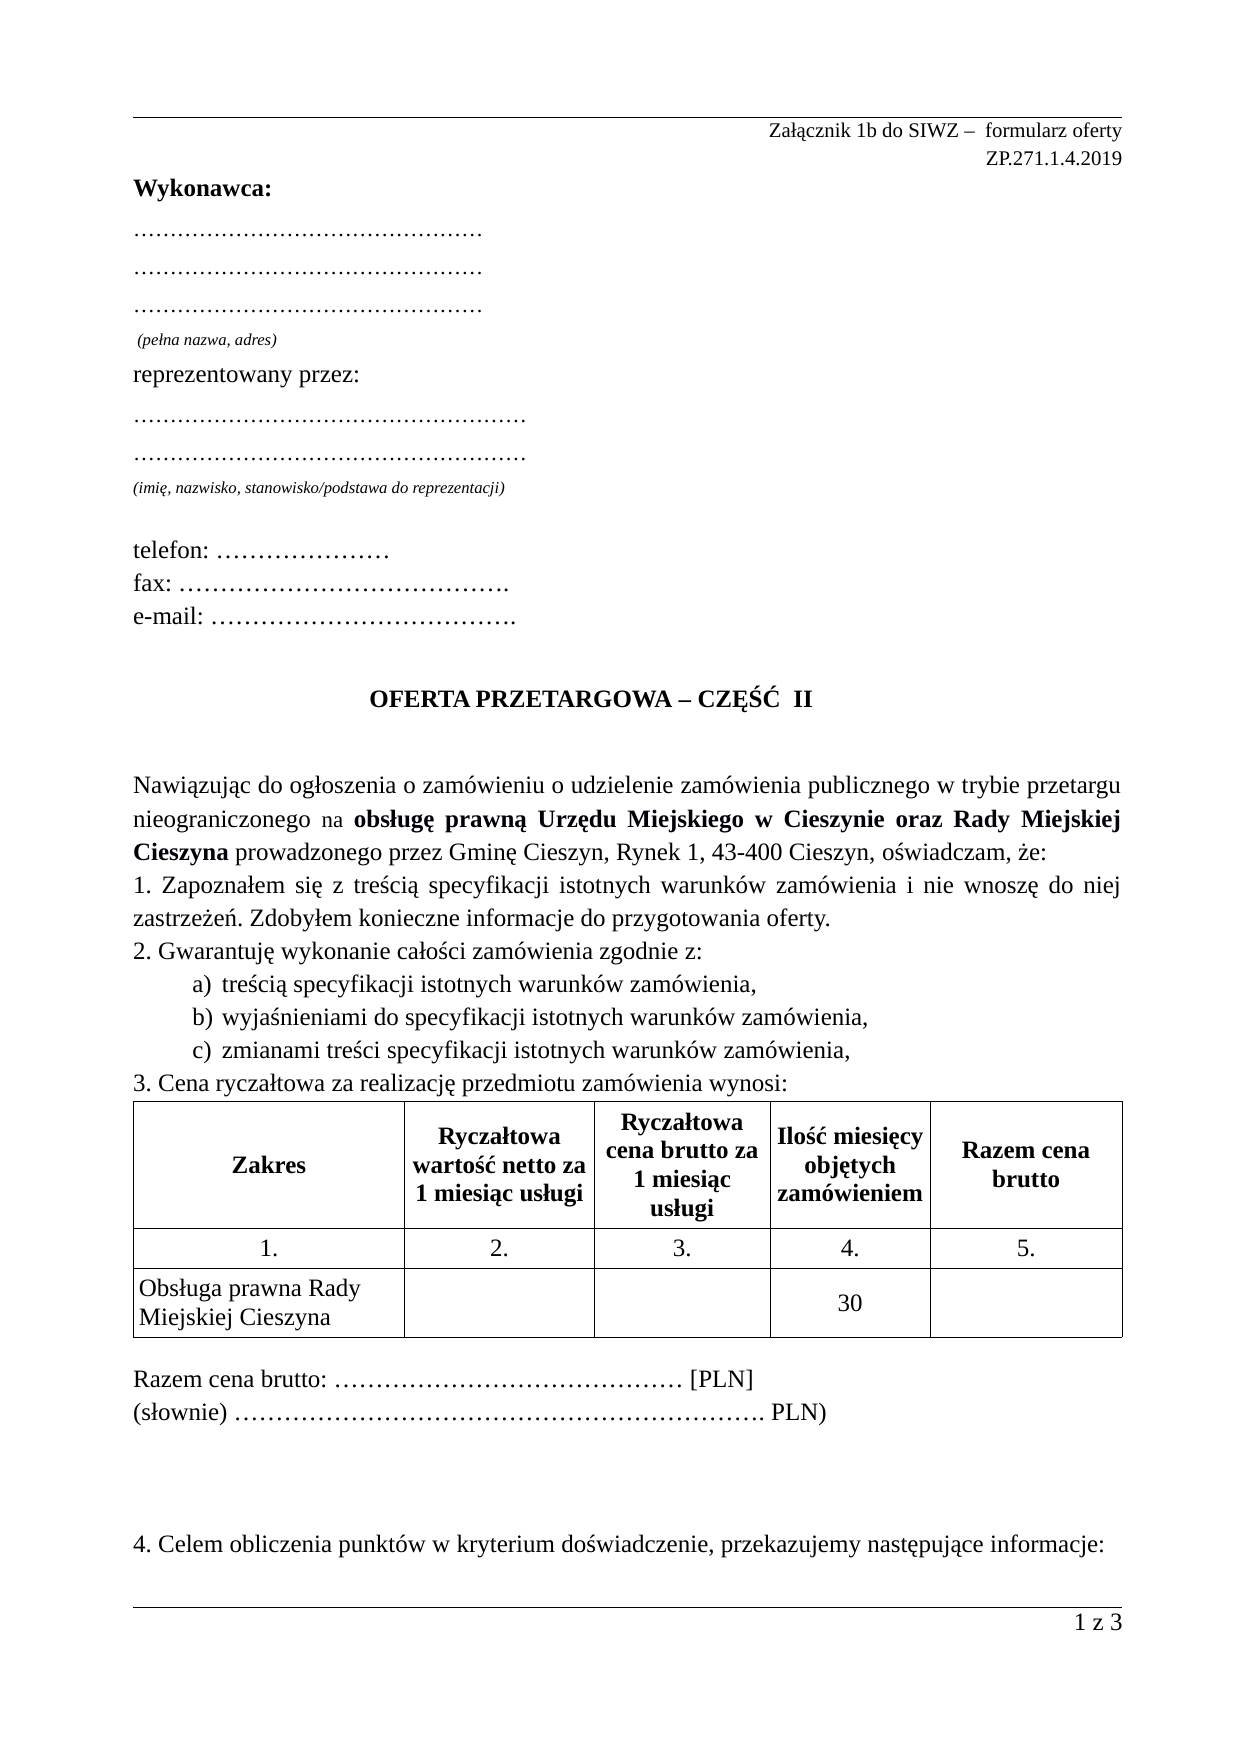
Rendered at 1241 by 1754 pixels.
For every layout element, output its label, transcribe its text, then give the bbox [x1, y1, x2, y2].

text (imię, nazwisko, stanowisko/podstawa do reprezentacji) [133, 477, 546, 497]
table_cell 3. [595, 1229, 770, 1268]
list 2. Gwarantuję wykonanie całości zamówienia zgodnie z: [133, 936, 1122, 964]
table_header Ilość miesięcy objętych zamówieniem [771, 1102, 930, 1227]
table_cell [931, 1269, 1122, 1337]
text ZP.271.1.4.2019 [133, 146, 1122, 170]
table_cell [405, 1269, 594, 1337]
list 4. Celem obliczenia punktów w kryterium doświadczenie, przekazujemy następujące informacje: [133, 1529, 1122, 1558]
table_header Ryczałtowa wartość netto za 1 miesiąc usługi [405, 1102, 594, 1227]
table_cell 1. [134, 1229, 404, 1268]
list Razem cena brutto: …………………………………… [PLN] [133, 1364, 1122, 1393]
list (słownie) ………………………………………………………. PLN) [133, 1397, 1122, 1426]
list treścią specyfikacji istotnych warunków zamówienia, [192, 969, 1122, 997]
table_header Razem cena brutto [931, 1102, 1122, 1227]
table_cell [595, 1269, 770, 1337]
table_cell 5. [931, 1229, 1122, 1268]
text ……………………………………………………………………………………………………………………………… [133, 216, 502, 317]
text OFERTA PRZETARGOWA – CZĘŚĆ II [133, 684, 1122, 713]
text reprezentowany przez: [133, 359, 1122, 387]
text Wykonawca: [133, 173, 1122, 202]
table_cell 4. [771, 1229, 930, 1268]
text (pełna nazwa, adres) [133, 330, 502, 349]
list 1. Zapoznałem się z treścią specyfikacji istotnych warunków zamówienia i nie wnoszę do niej zastrzeżeń. Zdobyłem konieczne informacje do przygotowania oferty. [133, 870, 1122, 931]
text telefon: ………………… [133, 535, 1122, 564]
list wyjaśnieniami do specyfikacji istotnych warunków zamówienia, [192, 1002, 1122, 1031]
text fax: …………………………………. [133, 568, 1122, 597]
text Załącznik 1b do SIWZ – formularz oferty [133, 118, 1122, 142]
table_cell Obsługa prawna Rady Miejskiej Cieszyna [134, 1269, 404, 1337]
text ……………………………………………………………………………………………… [133, 402, 532, 465]
list zmianami treści specyfikacji istotnych warunków zamówienia, [192, 1035, 1122, 1063]
text e-mail: ………………………………. [133, 601, 1122, 630]
text Nawiązując do ogłoszenia o zamówieniu o udzielenie zamówienia publicznego w trybie przetargu nieograniczonego na obsługę prawną Urzędu Miejskiego w Cieszynie oraz Rady Miejskiej Cieszyna prowadzonego przez Gminę Cieszyn, Rynek 1, 43-400 Cieszyn, oświadczam, że: [133, 771, 1122, 865]
table_cell 2. [405, 1229, 594, 1268]
table_header Ryczałtowa cena brutto za 1 miesiąc usługi [595, 1102, 770, 1227]
table_cell 30 [771, 1269, 930, 1337]
table_header Zakres [134, 1102, 404, 1227]
list 3. Cena ryczałtowa za realizację przedmiotu zamówienia wynosi: [133, 1068, 1122, 1097]
